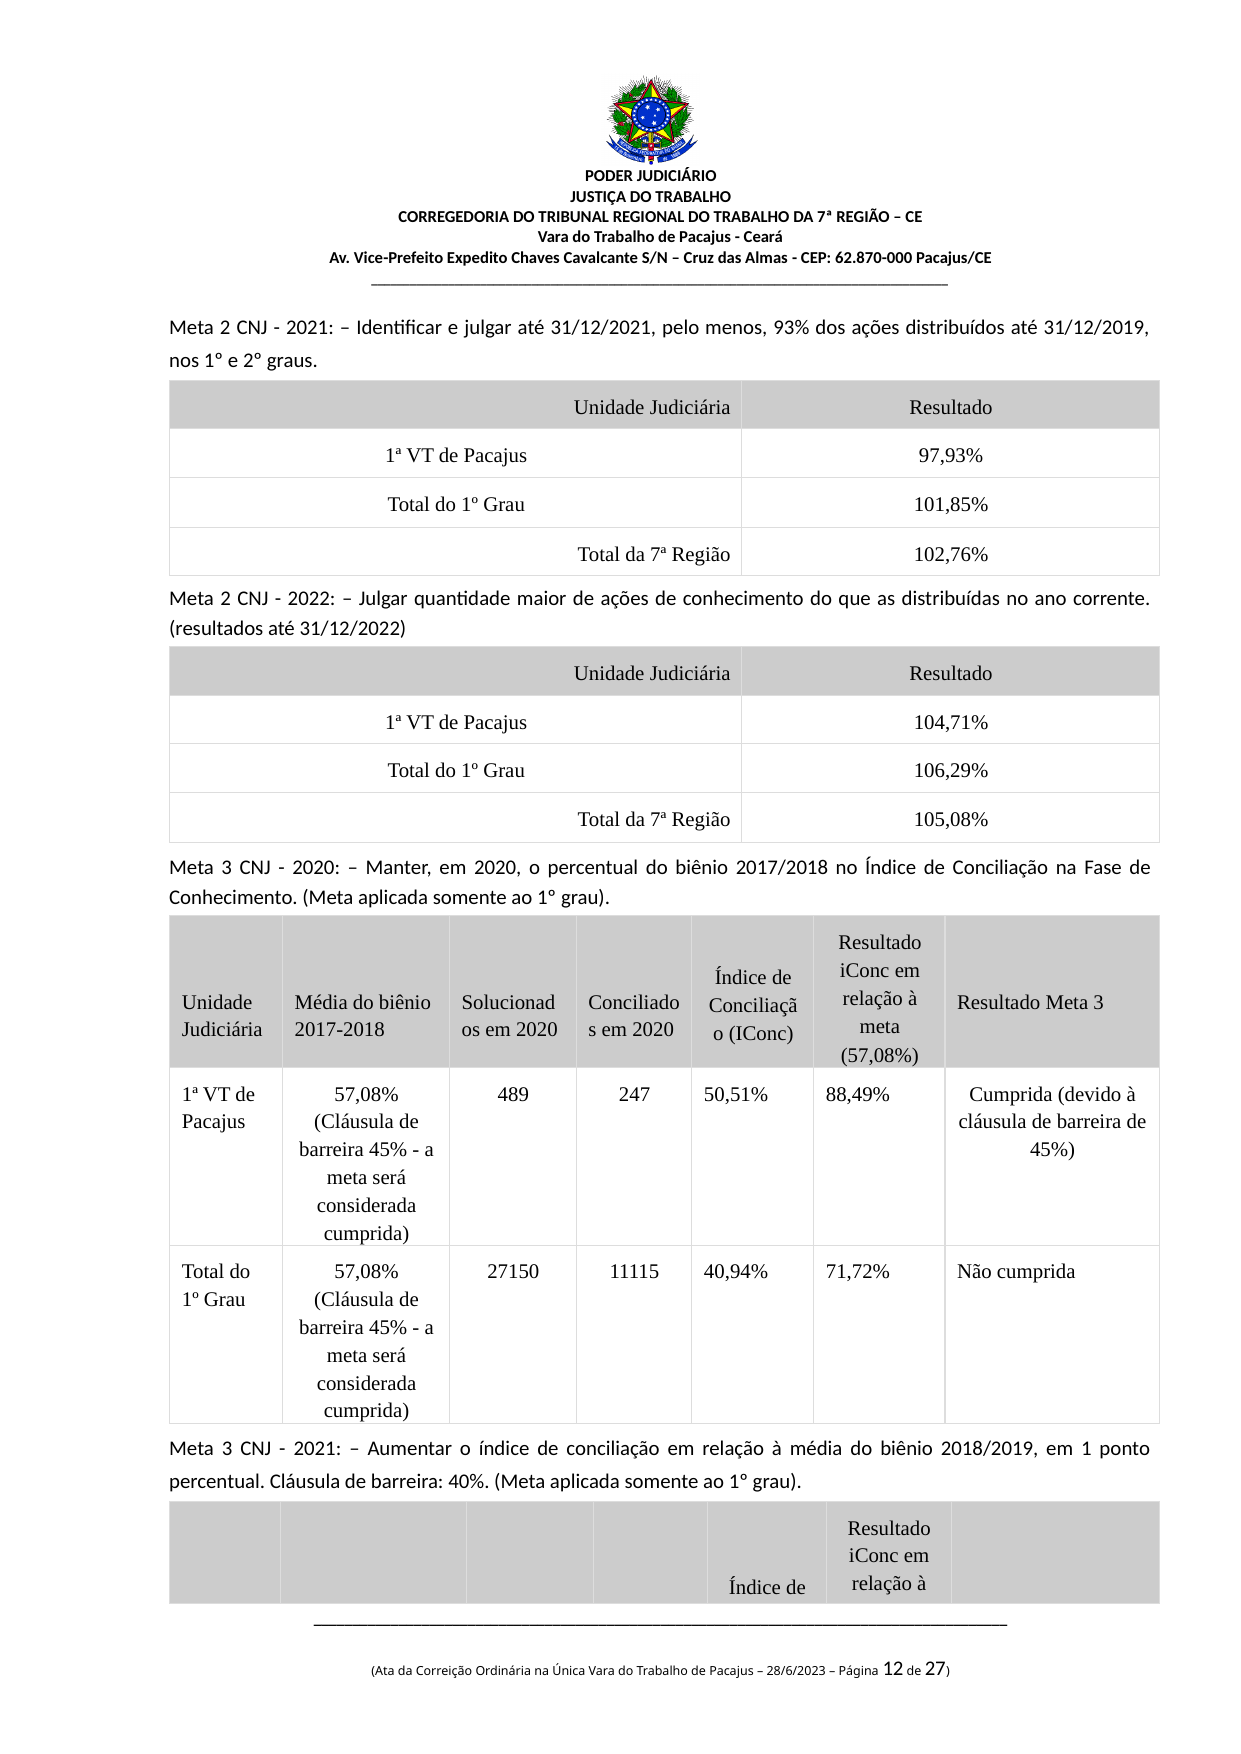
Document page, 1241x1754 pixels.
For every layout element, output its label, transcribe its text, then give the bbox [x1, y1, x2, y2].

table_header Resultado Meta 3 [946, 916, 1159, 1067]
table_header Índice de Conciliação (IConc) [692, 916, 813, 1067]
table_cell Cumprida (devido à cláusula de barreira de 45%) [946, 1068, 1159, 1244]
table_header Unidade Judiciária [170, 381, 741, 428]
table_header Unidade Judiciária [170, 916, 282, 1067]
table_cell 104,71% [742, 696, 1159, 743]
table_header [281, 1502, 466, 1603]
table_cell 247 [577, 1068, 691, 1244]
table_cell 11115 [577, 1246, 691, 1422]
table_header Resultado [742, 647, 1159, 695]
table_cell 1ª VT de Pacajus [170, 1068, 282, 1244]
table_cell 57,08% (Cláusula de barreira 45% - a meta será considerada cumprida) [283, 1068, 449, 1244]
table_cell 88,49% [814, 1068, 944, 1244]
table_header Resultado iConc em relação à [827, 1502, 951, 1603]
table_header [467, 1502, 593, 1603]
table_cell 106,29% [742, 744, 1159, 792]
table_cell Total do 1º Grau [170, 744, 741, 792]
table_cell 1ª VT de Pacajus [170, 696, 741, 743]
table_header [594, 1502, 707, 1603]
table_cell Total do 1º Grau [170, 1246, 282, 1422]
table_header Resultado [742, 381, 1159, 428]
table_header Média do biênio 2017-2018 [283, 916, 449, 1067]
table_cell 40,94% [692, 1246, 813, 1422]
table_cell 97,93% [742, 429, 1159, 477]
table_cell 27150 [450, 1246, 576, 1422]
table_header Resultado iConc em relação à meta (57,08%) [814, 916, 944, 1067]
table_header [952, 1502, 1159, 1603]
table_cell Total da 7ª Região [170, 528, 741, 575]
table_header Unidade Judiciária [170, 647, 741, 695]
table_cell Total do 1º Grau [170, 478, 741, 527]
subtitle Meta 2 CNJ - 2022: – Julgar quantidade maior de ações de conhecimento do que as distribuídas no ano corrente. (resultados até 31/12/2022) [169, 585, 1152, 641]
table_header Índice de [708, 1502, 826, 1603]
table_cell Total da 7ª Região [170, 793, 741, 842]
table_cell Não cumprida [946, 1246, 1159, 1422]
picture [601, 73, 700, 166]
subtitle Meta 3 CNJ - 2021: – Aumentar o índice de conciliação em relação à média do biênio 2018/2019, em 1 ponto percentual. Cláusula de barreira: 40%. (Meta aplicada somente ao 1º grau). [169, 1435, 1152, 1493]
table_cell 489 [450, 1068, 576, 1244]
table_cell 1ª VT de Pacajus [170, 429, 741, 477]
subtitle Meta 2 CNJ - 2021: – Identificar e julgar até 31/12/2021, pelo menos, 93% dos ações distribuídos até 31/12/2019, nos 1º e 2º graus. [169, 314, 1152, 372]
table_header Solucionados em 2020 [450, 916, 576, 1067]
table_cell 102,76% [742, 528, 1159, 575]
subtitle Meta 3 CNJ - 2020: – Manter, em 2020, o percentual do biênio 2017/2018 no Índice de Conciliação na Fase de Conhecimento. (Meta aplicada somente ao 1º grau). [169, 854, 1152, 910]
table_cell 105,08% [742, 793, 1159, 842]
table_cell 101,85% [742, 478, 1159, 527]
table_header Conciliados em 2020 [577, 916, 691, 1067]
table_header [170, 1502, 280, 1603]
table_cell 57,08% (Cláusula de barreira 45% - a meta será considerada cumprida) [283, 1246, 449, 1422]
table_cell 71,72% [814, 1246, 944, 1422]
table_cell 50,51% [692, 1068, 813, 1244]
